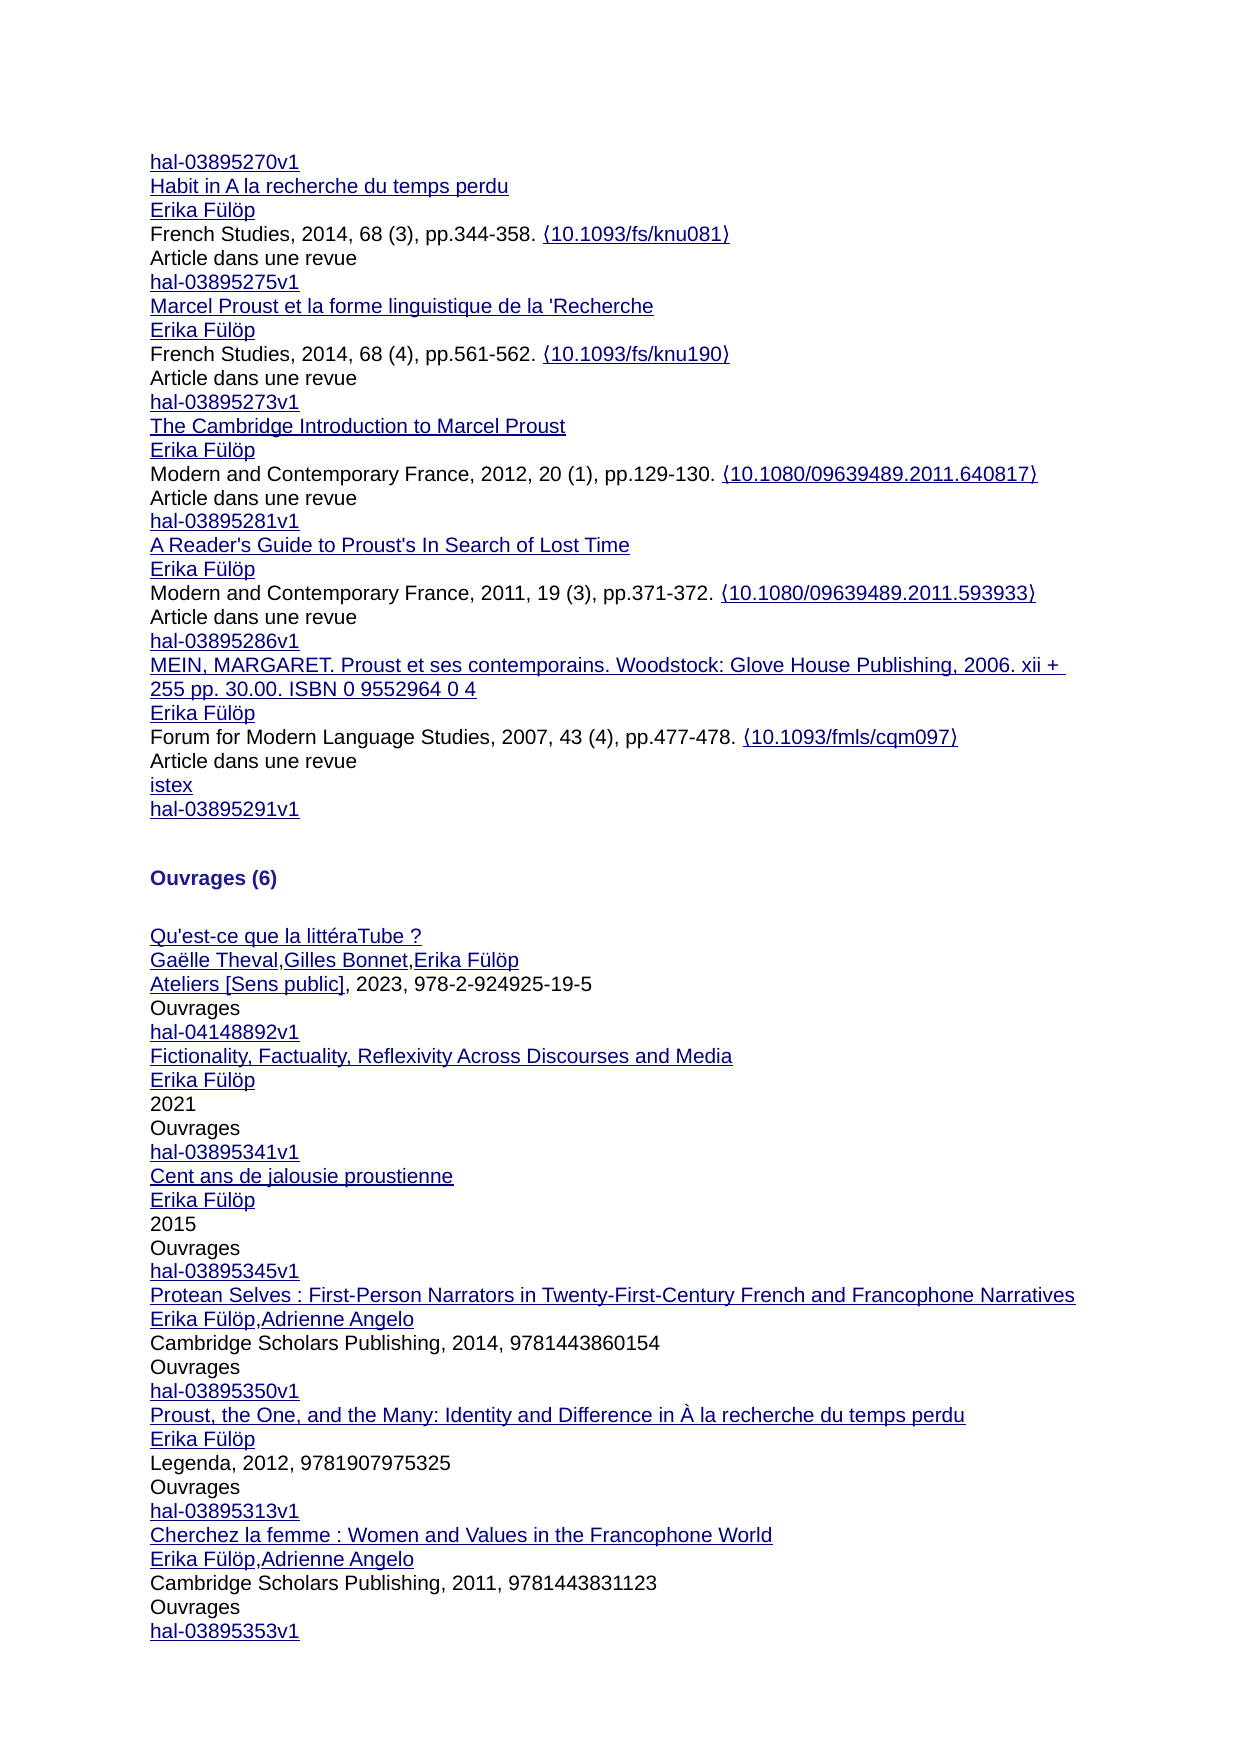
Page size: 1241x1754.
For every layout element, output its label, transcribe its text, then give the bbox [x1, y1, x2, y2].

table_cell MEIN, MARGARET. Proust et ses contemporains. Woodstock: Glove House Publishing, 2006. xii + 255 pp. 30.00. ISBN 0 9552964 0 4 Erika Fülöp Forum for Modern Language Studies, 2007, 43 (4), pp.477-478. ⟨10.1093/fmls/cqm097⟩ Article dans une revue istex hal-03895291v1 [150, 653, 1090, 821]
table_cell The Cambridge Introduction to Marcel Proust Erika Fülöp Modern and Contemporary France, 2012, 20 (1), pp.129-130. ⟨10.1080/09639489.2011.640817⟩ Article dans une revue hal-03895281v1 [150, 414, 1090, 533]
table_cell Cherchez la femme : Women and Values in the Francophone World Erika Fülöp,Adrienne Angelo Cambridge Scholars Publishing, 2011, 9781443831123 Ouvrages hal-03895353v1 [150, 1523, 1090, 1643]
table_cell Habit in A la recherche du temps perdu Erika Fülöp French Studies, 2014, 68 (3), pp.344-358. ⟨10.1093/fs/knu081⟩ Article dans une revue hal-03895275v1 [150, 174, 1090, 294]
table_cell Marcel Proust et la forme linguistique de la 'Recherche Erika Fülöp French Studies, 2014, 68 (4), pp.561-562. ⟨10.1093/fs/knu190⟩ Article dans une revue hal-03895273v1 [150, 294, 1090, 413]
table_cell Proust, the One, and the Many: Identity and Difference in À la recherche du temps perdu Erika Fülöp Legenda, 2012, 9781907975325 Ouvrages hal-03895313v1 [150, 1403, 1090, 1523]
table_cell Fictionality, Factuality, Reflexivity Across Discourses and Media Erika Fülöp 2021 Ouvrages hal-03895341v1 [150, 1044, 1090, 1163]
table_header Qu'est-ce que la littéraTube ? Gaëlle Theval,Gilles Bonnet,Erika Fülöp Ateliers [Sens public], 2023, 978-2-924925-19-5 Ouvrages hal-04148892v1 [150, 924, 1090, 1044]
table_cell A Reader's Guide to Proust's In Search of Lost Time Erika Fülöp Modern and Contemporary France, 2011, 19 (3), pp.371-372. ⟨10.1080/09639489.2011.593933⟩ Article dans une revue hal-03895286v1 [150, 533, 1090, 653]
table_cell hal-03895270v1 [150, 150, 1090, 174]
table_cell Cent ans de jalousie proustienne Erika Fülöp 2015 Ouvrages hal-03895345v1 [150, 1164, 1090, 1283]
subtitle Ouvrages (6) [150, 866, 1090, 889]
table_cell Protean Selves : First-Person Narrators in Twenty-First-Century French and Francophone Narratives Erika Fülöp,Adrienne Angelo Cambridge Scholars Publishing, 2014, 9781443860154 Ouvrages hal-03895350v1 [150, 1283, 1090, 1403]
